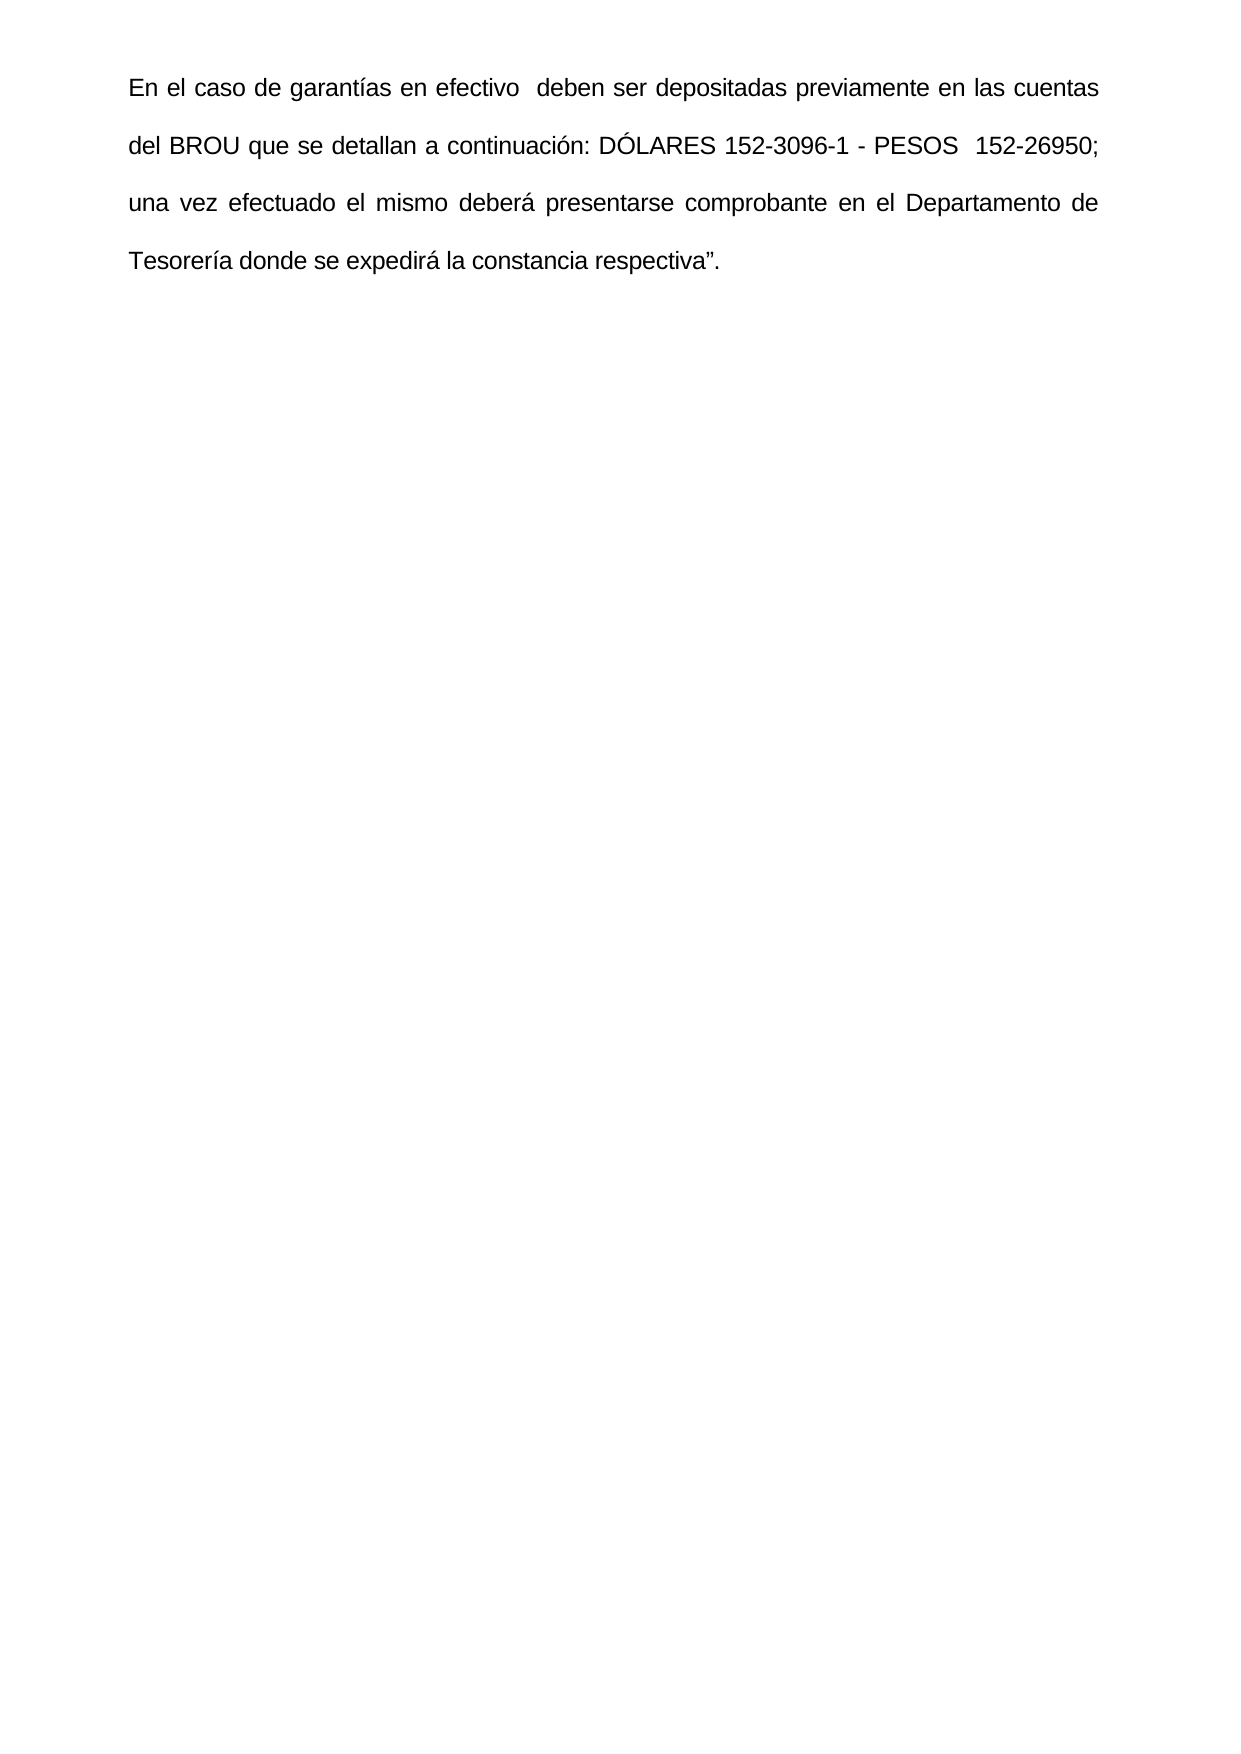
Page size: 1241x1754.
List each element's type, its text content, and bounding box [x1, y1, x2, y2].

text En el caso de garantías en efectivo deben ser depositadas previamente en las cuentas del BROU que se detallan a continuación: DÓLARES 152-3096-1 - PESOS 152-26950; una vez efectuado el mismo deberá presentarse comprobante en el Departamento de Tesorería donde se expedirá la constancia respectiva”. [128, 73, 1100, 275]
